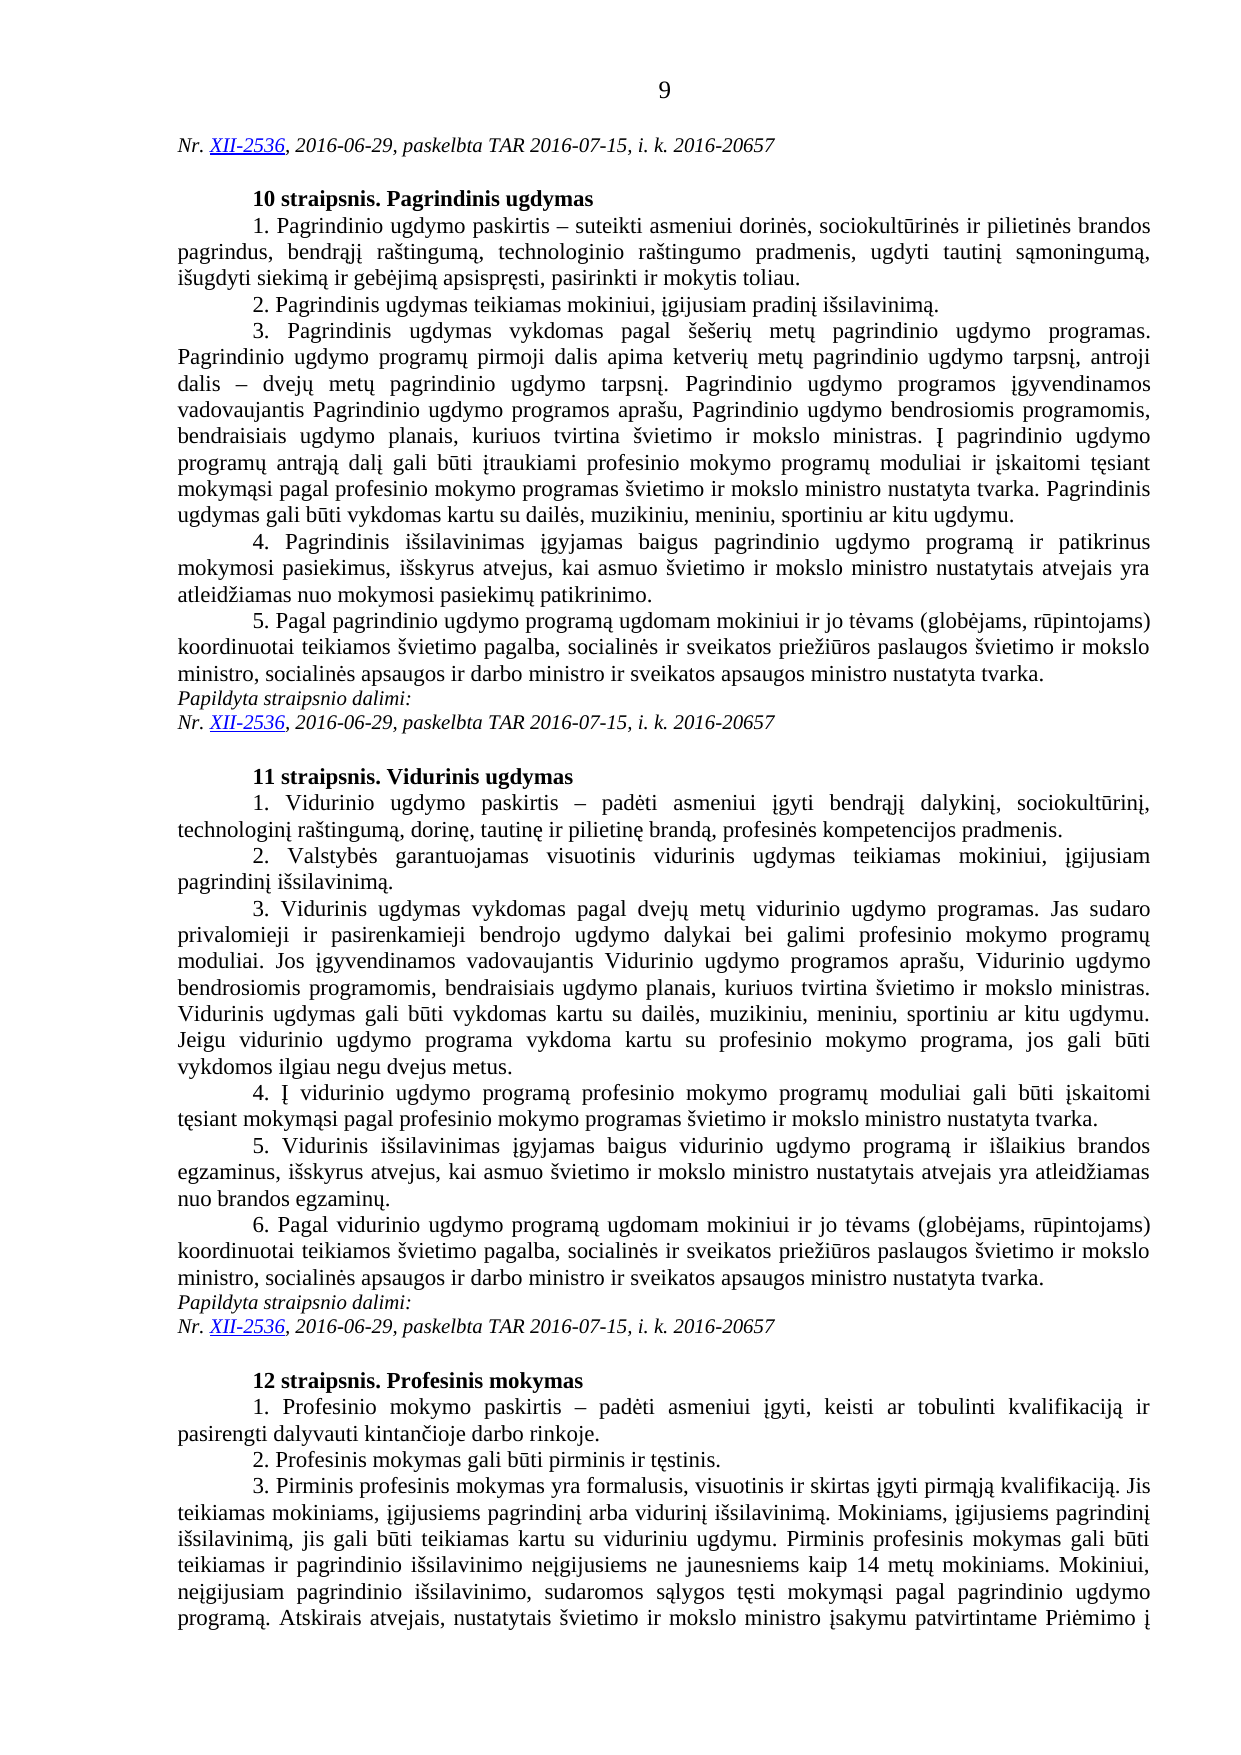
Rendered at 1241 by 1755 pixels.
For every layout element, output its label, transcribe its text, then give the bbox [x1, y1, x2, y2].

text 1. Profesinio mokymo paskirtis – padėti asmeniui įgyti, keisti ar tobulinti kvalifikaciją ir pasirengti dalyvauti kintančioje darbo rinkoje. [177, 1393, 1152, 1446]
text 6. Pagal vidurinio ugdymo programą ugdomam mokiniui ir jo tėvams (globėjams, rūpintojams) koordinuotai teikiamos švietimo pagalba, socialinės ir sveikatos priežiūros paslaugos švietimo ir mokslo ministro, socialinės apsaugos ir darbo ministro ir sveikatos apsaugos ministro nustatyta tvarka. [177, 1211, 1152, 1290]
text 3. Pagrindinis ugdymas vykdomas pagal šešerių metų pagrindinio ugdymo programas. Pagrindinio ugdymo programų pirmoji dalis apima ketverių metų pagrindinio ugdymo tarpsnį, antroji dalis – dvejų metų pagrindinio ugdymo tarpsnį. Pagrindinio ugdymo programos įgyvendinamos vadovaujantis Pagrindinio ugdymo programos aprašu, Pagrindinio ugdymo bendrosiomis programomis, bendraisiais ugdymo planais, kuriuos tvirtina švietimo ir mokslo ministras. Į pagrindinio ugdymo programų antrąją dalį gali būti įtraukiami profesinio mokymo programų moduliai ir įskaitomi tęsiant mokymąsi pagal profesinio mokymo programas švietimo ir mokslo ministro nustatyta tvarka. Pagrindinis ugdymas gali būti vykdomas kartu su dailės, muzikiniu, meniniu, sportiniu ar kitu ugdymu. [177, 317, 1152, 528]
text Papildyta straipsnio dalimi: [177, 686, 1152, 710]
text 1. Vidurinio ugdymo paskirtis – padėti asmeniui įgyti bendrąjį dalykinį, sociokultūrinį, technologinį raštingumą, dorinę, tautinę ir pilietinę brandą, profesinės kompetencijos pradmenis. [177, 789, 1152, 842]
text 3. Pirminis profesinis mokymas yra formalusis, visuotinis ir skirtas įgyti pirmąją kvalifikaciją. Jis teikiamas mokiniams, įgijusiems pagrindinį arba vidurinį išsilavinimą. Mokiniams, įgijusiems pagrindinį išsilavinimą, jis gali būti teikiamas kartu su viduriniu ugdymu. Pirminis profesinis mokymas gali būti teikiamas ir pagrindinio išsilavinimo neįgijusiems ne jaunesniems kaip 14 metų mokiniams. Mokiniui, neįgijusiam pagrindinio išsilavinimo, sudaromos sąlygos tęsti mokymąsi pagal pagrindinio ugdymo programą. Atskirais atvejais, nustatytais švietimo ir mokslo ministro įsakymu patvirtintame Priėmimo į [177, 1472, 1152, 1630]
text 1. Pagrindinio ugdymo paskirtis – suteikti asmeniui dorinės, sociokultūrinės ir pilietinės brandos pagrindus, bendrąjį raštingumą, technologinio raštingumo pradmenis, ugdyti tautinį sąmoningumą, išugdyti siekimą ir gebėjimą apsispręsti, pasirinkti ir mokytis toliau. [177, 212, 1152, 291]
text Nr. XII-2536, 2016-06-29, paskelbta TAR 2016-07-15, i. k. 2016-20657 [177, 132, 1152, 157]
text 5. Pagal pagrindinio ugdymo programą ugdomam mokiniui ir jo tėvams (globėjams, rūpintojams) koordinuotai teikiamos švietimo pagalba, socialinės ir sveikatos priežiūros paslaugos švietimo ir mokslo ministro, socialinės apsaugos ir darbo ministro ir sveikatos apsaugos ministro nustatyta tvarka. [177, 607, 1152, 686]
text Nr. XII-2536, 2016-06-29, paskelbta TAR 2016-07-15, i. k. 2016-20657 [177, 710, 1152, 734]
text 4. Pagrindinis išsilavinimas įgyjamas baigus pagrindinio ugdymo programą ir patikrinus mokymosi pasiekimus, išskyrus atvejus, kai asmuo švietimo ir mokslo ministro nustatytais atvejais yra atleidžiamas nuo mokymosi pasiekimų patikrinimo. [177, 528, 1152, 607]
text Papildyta straipsnio dalimi: [177, 1290, 1152, 1314]
text 3. Vidurinis ugdymas vykdomas pagal dvejų metų vidurinio ugdymo programas. Jas sudaro privalomieji ir pasirenkamieji bendrojo ugdymo dalykai bei galimi profesinio mokymo programų moduliai. Jos įgyvendinamos vadovaujantis Vidurinio ugdymo programos aprašu, Vidurinio ugdymo bendrosiomis programomis, bendraisiais ugdymo planais, kuriuos tvirtina švietimo ir mokslo ministras. Vidurinis ugdymas gali būti vykdomas kartu su dailės, muzikiniu, meniniu, sportiniu ar kitu ugdymu. Jeigu vidurinio ugdymo programa vykdoma kartu su profesinio mokymo programa, jos gali būti vykdomos ilgiau negu dvejus metus. [177, 895, 1152, 1079]
text 2. Pagrindinis ugdymas teikiamas mokiniui, įgijusiam pradinį išsilavinimą. [177, 291, 1152, 317]
text 2. Valstybės garantuojamas visuotinis vidurinis ugdymas teikiamas mokiniui, įgijusiam pagrindinį išsilavinimą. [177, 842, 1152, 895]
text 10 straipsnis. Pagrindinis ugdymas [177, 185, 1152, 212]
text 11 straipsnis. Vidurinis ugdymas [177, 763, 1152, 789]
text Nr. XII-2536, 2016-06-29, paskelbta TAR 2016-07-15, i. k. 2016-20657 [177, 1314, 1152, 1338]
text 12 straipsnis. Profesinis mokymas [177, 1367, 1152, 1393]
text 5. Vidurinis išsilavinimas įgyjamas baigus vidurinio ugdymo programą ir išlaikius brandos egzaminus, išskyrus atvejus, kai asmuo švietimo ir mokslo ministro nustatytais atvejais yra atleidžiamas nuo brandos egzaminų. [177, 1132, 1152, 1211]
text 2. Profesinis mokymas gali būti pirminis ir tęstinis. [177, 1446, 1152, 1472]
text 4. Į vidurinio ugdymo programą profesinio mokymo programų moduliai gali būti įskaitomi tęsiant mokymąsi pagal profesinio mokymo programas švietimo ir mokslo ministro nustatyta tvarka. [177, 1079, 1152, 1132]
